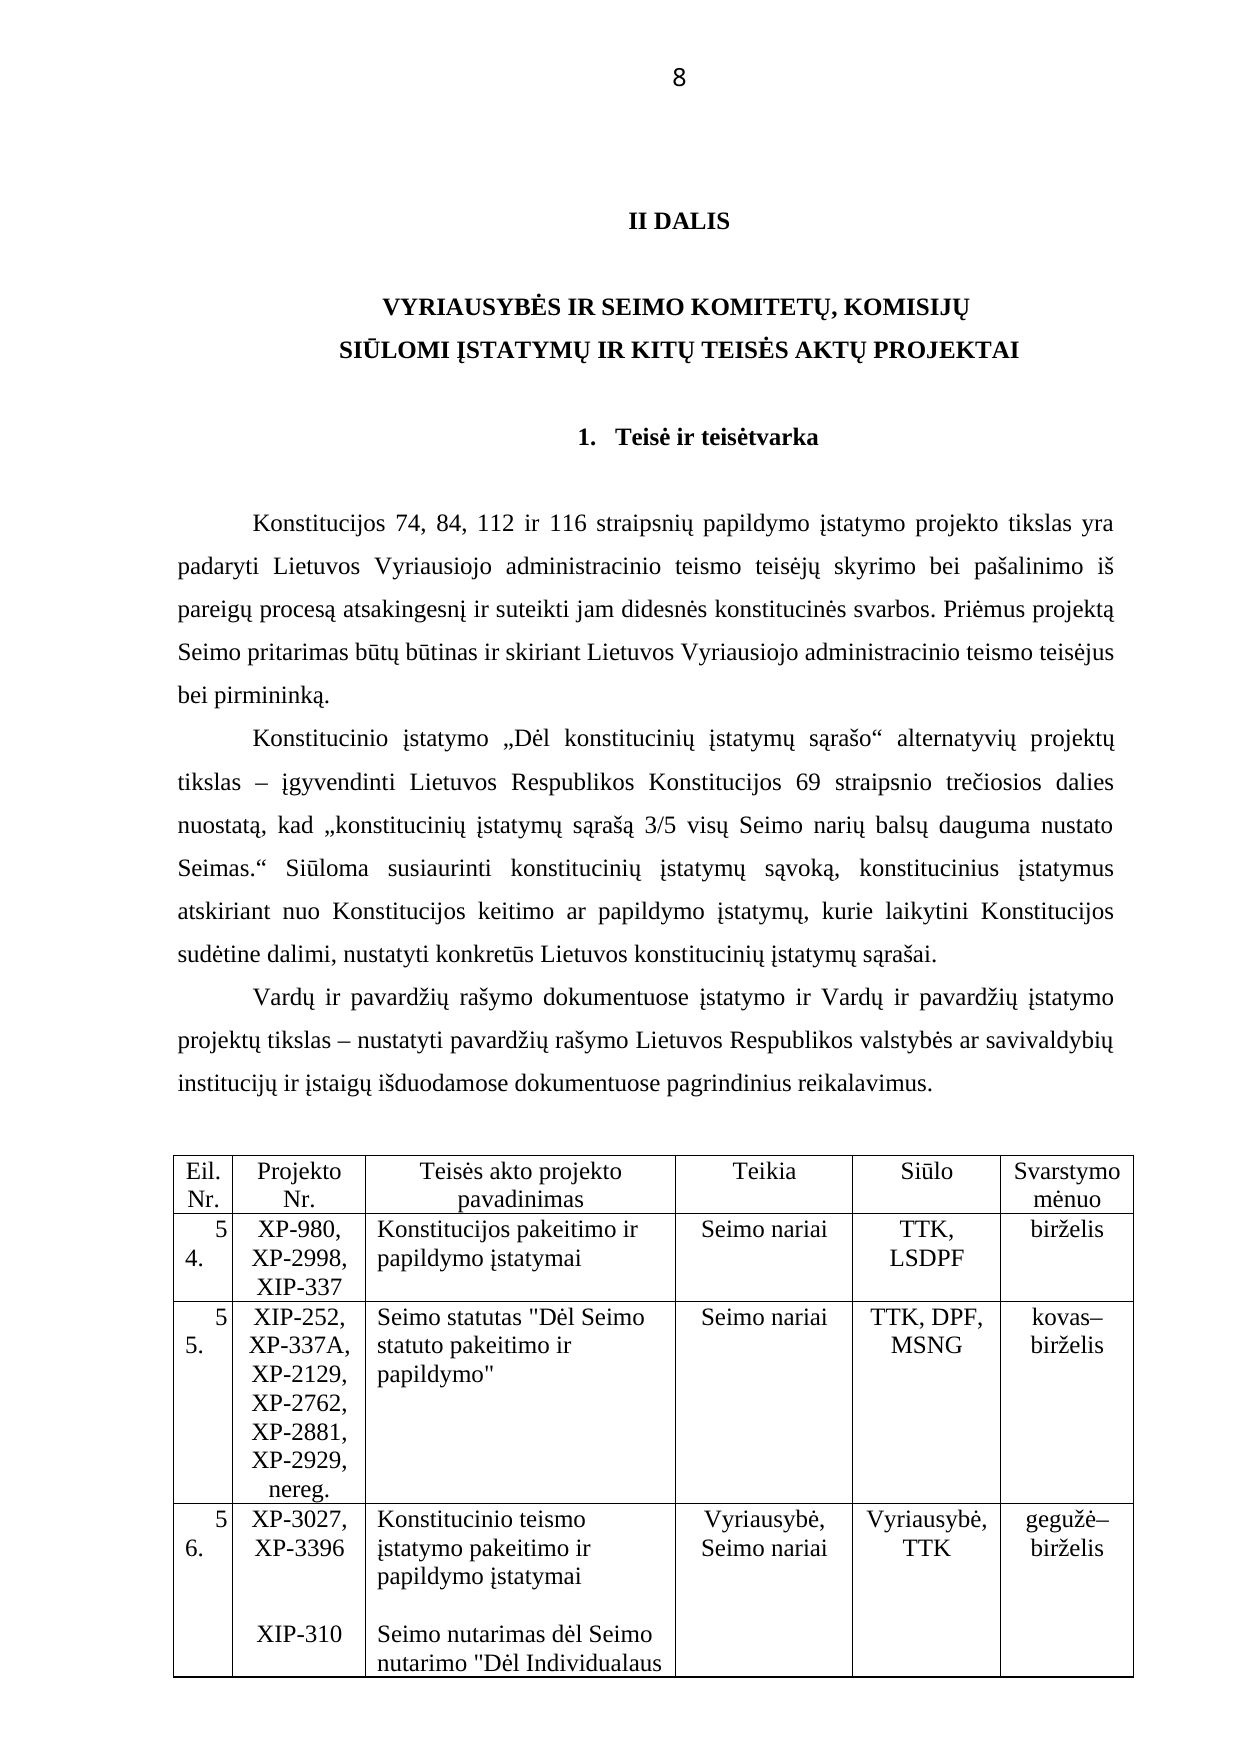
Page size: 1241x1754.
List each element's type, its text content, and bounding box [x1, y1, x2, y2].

table_cell TTK, DPF, MSNG [853, 1302, 1000, 1503]
table_cell birželis [1001, 1214, 1133, 1301]
table_cell TTK, LSDPF [853, 1214, 1000, 1301]
table_cell 54. [174, 1214, 232, 1301]
table_header Projekto Nr. [233, 1156, 365, 1213]
table_cell gegužė–birželis [1001, 1504, 1133, 1676]
text VYRIAUSYBĖS IR SEIMO KOMITETŲ, KOMISIJŲ [177, 292, 1181, 321]
text Konstitucijos 74, 84, 112 ir 116 straipsnių papildymo įstatymo projekto tikslas yra padaryti Lietuvos Vyriausiojo administracinio teismo teisėjų skyrimo bei pašalinimo iš pareigų procesą atsakingesnį ir suteikti jam didesnės konstitucinės svarbos. Priėmus projektą Seimo pritarimas būtų būtinas ir skiriant Lietuvos Vyriausiojo administracinio teismo teisėjus bei pirmininką. [177, 508, 1115, 709]
table_cell XIP-252, XP-337A, XP-2129, XP-2762, XP-2881, XP-2929, nereg. [233, 1302, 365, 1503]
text II DALIS [177, 206, 1181, 235]
table_cell Konstitucinio teismo įstatymo pakeitimo ir papildymo įstatymai Seimo nutarimas dėl Seimo nutarimo "Dėl Individualaus [366, 1504, 675, 1676]
table_cell Seimo nariai [676, 1302, 852, 1503]
table_header Teikia [676, 1156, 852, 1213]
table_cell 56. [174, 1504, 232, 1676]
text Vardų ir pavardžių rašymo dokumentuose įstatymo ir Vardų ir pavardžių įstatymo projektų tikslas – nustatyti pavardžių rašymo Lietuvos Respublikos valstybės ar savivaldybių institucijų ir įstaigų išduodamose dokumentuose pagrindinius reikalavimus. [177, 982, 1115, 1097]
table_header Teisės akto projekto pavadinimas [366, 1156, 675, 1213]
text 1. Teisė ir teisėtvarka [215, 422, 1181, 450]
table_header Siūlo [853, 1156, 1000, 1213]
text Konstitucinio įstatymo „Dėl konstitucinių įstatymų sąrašo“ alternatyvių projektų tikslas – įgyvendinti Lietuvos Respublikos Konstitucijos 69 straipsnio trečiosios dalies nuostatą, kad „konstitucinių įstatymų sąrašą 3/5 visų Seimo narių balsų dauguma nustato Seimas.“ Siūloma susiaurinti konstitucinių įstatymų sąvoką, konstitucinius įstatymus atskiriant nuo Konstitucijos keitimo ar papildymo įstatymų, kurie laikytini Konstitucijos sudėtine dalimi, nustatyti konkretūs Lietuvos konstitucinių įstatymų sąrašai. [177, 723, 1115, 968]
table_cell XP-3027, XP-3396 XIP-310 [233, 1504, 365, 1676]
table_header Eil. Nr. [174, 1156, 232, 1213]
table_cell Konstitucijos pakeitimo ir papildymo įstatymai [366, 1214, 675, 1301]
table_cell Seimo nariai [676, 1214, 852, 1301]
table_cell 55. [174, 1302, 232, 1503]
table_cell kovas–birželis [1001, 1302, 1133, 1503]
table_cell Seimo statutas "Dėl Seimo statuto pakeitimo ir papildymo" [366, 1302, 675, 1503]
table_cell Vyriausybė, Seimo nariai [676, 1504, 852, 1676]
table_header Svarstymo mėnuo [1001, 1156, 1133, 1213]
table_cell XP-980, XP-2998, XIP-337 [233, 1214, 365, 1301]
text SIŪLOMI ĮSTATYMŲ IR KITŲ TEISĖS AKTŲ PROJEKTAI [177, 335, 1181, 364]
table_cell Vyriausybė, TTK [853, 1504, 1000, 1676]
